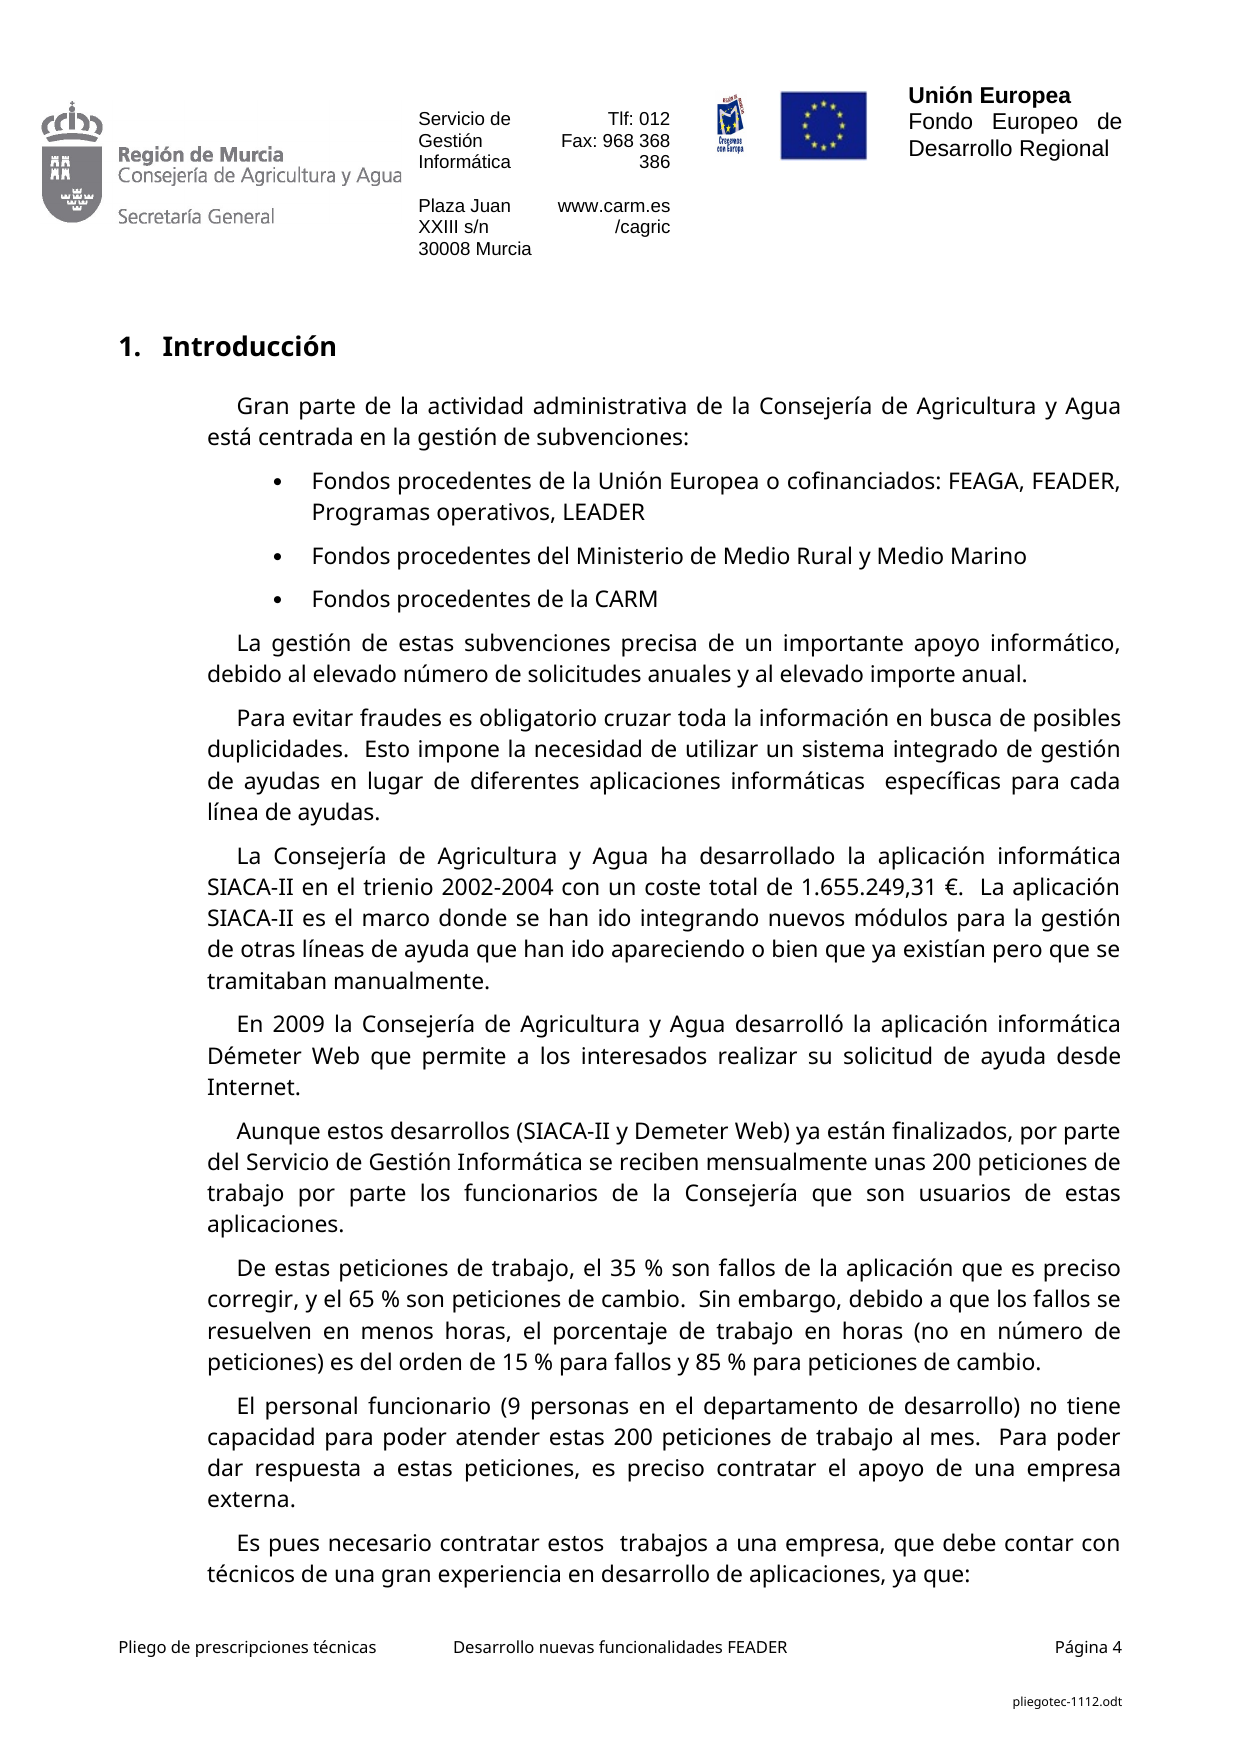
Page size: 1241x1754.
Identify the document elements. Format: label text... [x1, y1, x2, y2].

list Fondos procedentes del Ministerio de Medio Rural y Medio Marino [274, 540, 1122, 571]
picture [714, 90, 747, 157]
text De estas peticiones de trabajo, el 35 % son fallos de la aplicación que es preciso corregir, y el 65 % son peticiones de cambio. Sin embargo, debido a que los fallos se resuelven en menos horas, el porcentaje de trabajo en horas (no en número de peticiones) es del orden de 15 % para fallos y 85 % para peticiones de cambio. [207, 1252, 1122, 1377]
text Para evitar fraudes es obligatorio cruzar toda la información en busca de posibles duplicidades. Esto impone la necesidad de utilizar un sistema integrado de gestión de ayudas en lugar de diferentes aplicaciones informáticas específicas para cada línea de ayudas. [207, 702, 1122, 827]
text La Consejería de Agricultura y Agua ha desarrollado la aplicación informática SIACA-II en el trienio 2002-2004 con un coste total de 1.655.249,31 €. La aplicación SIACA-II es el marco donde se han ido integrando nuevos módulos para la gestión de otras líneas de ayuda que han ido apareciendo o bien que ya existían pero que se tramitaban manualmente. [207, 840, 1122, 996]
text Es pues necesario contratar estos trabajos a una empresa, que debe contar con técnicos de una gran experiencia en desarrollo de aplicaciones, ya que: [207, 1527, 1122, 1590]
list Fondos procedentes de la Unión Europea o cofinanciados: FEAGA, FEADER, Programas operativos, LEADER [274, 465, 1122, 527]
picture [779, 90, 868, 161]
text El personal funcionario (9 personas en el departamento de desarrollo) no tiene capacidad para poder atender estas 200 peticiones de trabajo al mes. Para poder dar respuesta a estas peticiones, es preciso contratar el apoyo de una empresa externa. [207, 1390, 1122, 1515]
text Gran parte de la actividad administrativa de la Consejería de Agricultura y Agua está centrada en la gestión de subvenciones: [207, 390, 1122, 452]
text En 2009 la Consejería de Agricultura y Agua desarrolló la aplicación informática Démeter Web que permite a los interesados realizar su solicitud de ayuda desde Internet. [207, 1008, 1122, 1102]
text Aunque estos desarrollos (SIACA-II y Demeter Web) ya están finalizados, por parte del Servicio de Gestión Informática se reciben mensualmente unas 200 peticiones de trabajo por parte los funcionarios de la Consejería que son usuarios de estas aplicaciones. [207, 1115, 1122, 1240]
picture [40, 100, 402, 224]
list Fondos procedentes de la CARM [274, 583, 1122, 615]
text La gestión de estas subvenciones precisa de un importante apoyo informático, debido al elevado número de solicitudes anuales y al elevado importe anual. [207, 627, 1122, 690]
subtitle Introducción [118, 328, 1122, 365]
